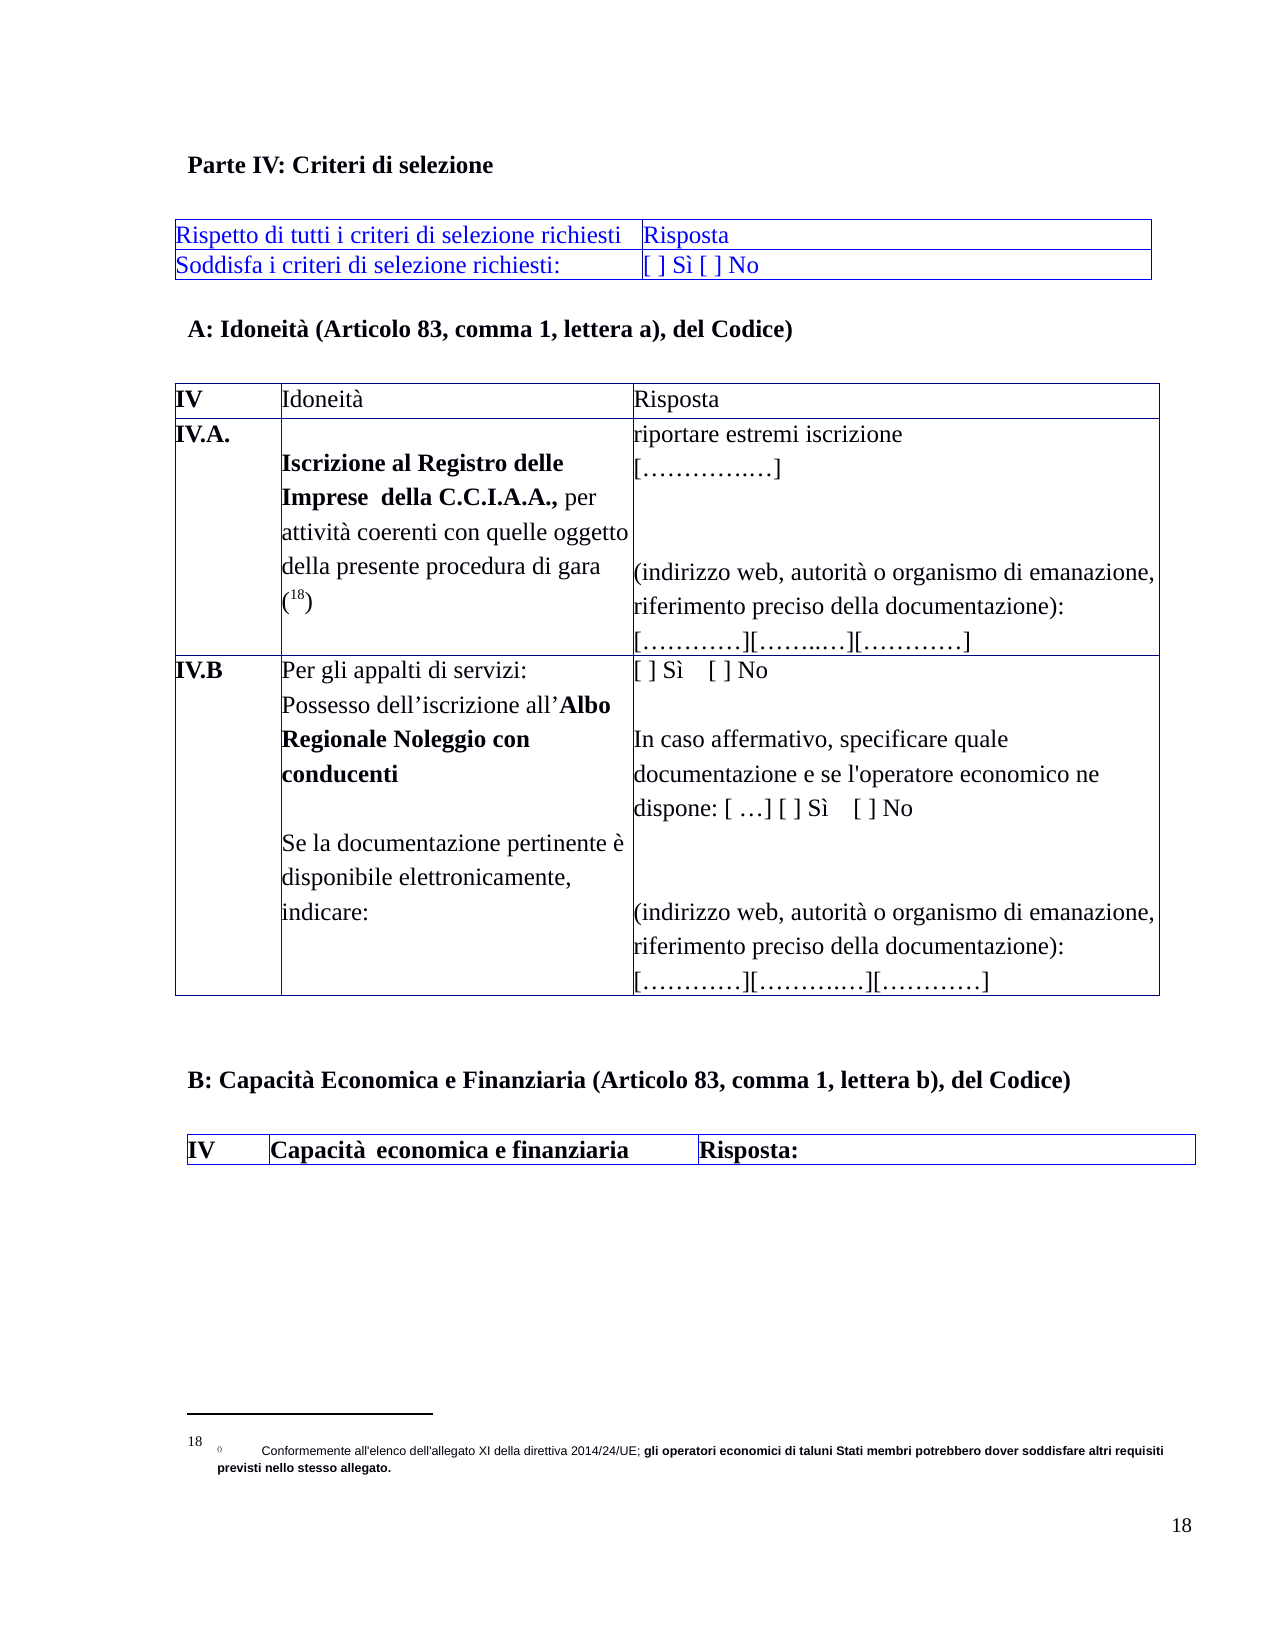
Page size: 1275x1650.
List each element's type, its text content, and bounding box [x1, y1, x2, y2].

table_header Capacità economica e finanziaria [270, 1135, 698, 1163]
table_cell IV.B [176, 656, 281, 995]
table_cell Iscrizione al Registro delle Imprese della C.C.I.A.A., per attività coerenti con quelle oggetto della presente procedura di gara () [282, 419, 633, 654]
table_header Risposta [634, 384, 1159, 418]
table_cell IV.A. [176, 419, 281, 654]
text A: Idoneità (Articolo 83, comma 1, lettera a), del Codice) [187, 314, 1167, 343]
text B: Capacità Economica e Finanziaria (Articolo 83, comma 1, lettera b), del Codice) [187, 1065, 1167, 1093]
table_header IV [176, 384, 281, 418]
table_cell Per gli appalti di servizi: Possesso dell’iscrizione all’Albo Regionale Noleggio con conducenti Se la documentazione pertinente è disponibile elettronicamente, indicare: [282, 656, 633, 995]
table_header Risposta [643, 220, 1151, 249]
table_header Risposta: [699, 1135, 1195, 1163]
table_cell [ ] Sì [ ] No [643, 250, 1151, 278]
table_cell riportare estremi iscrizione [………….…] (indirizzo web, autorità o organismo di emanazione, riferimento preciso della documentazione): […………][……..…][…………] [634, 419, 1159, 654]
table_cell [ ] Sì [ ] No In caso affermativo, specificare quale documentazione e se l'operatore economico ne dispone: [ …] [ ] Sì [ ] No (indirizzo web, autorità o organismo di emanazione, riferimento preciso della documentazione): […………][……….…][…………] [634, 656, 1159, 995]
table_header Idoneità [282, 384, 633, 418]
table_header IV [188, 1135, 269, 1163]
table_cell Soddisfa i criteri di selezione richiesti: [176, 250, 642, 278]
text Parte IV: Criteri di selezione [187, 150, 1167, 179]
table_header Rispetto di tutti i criteri di selezione richiesti [176, 220, 642, 249]
